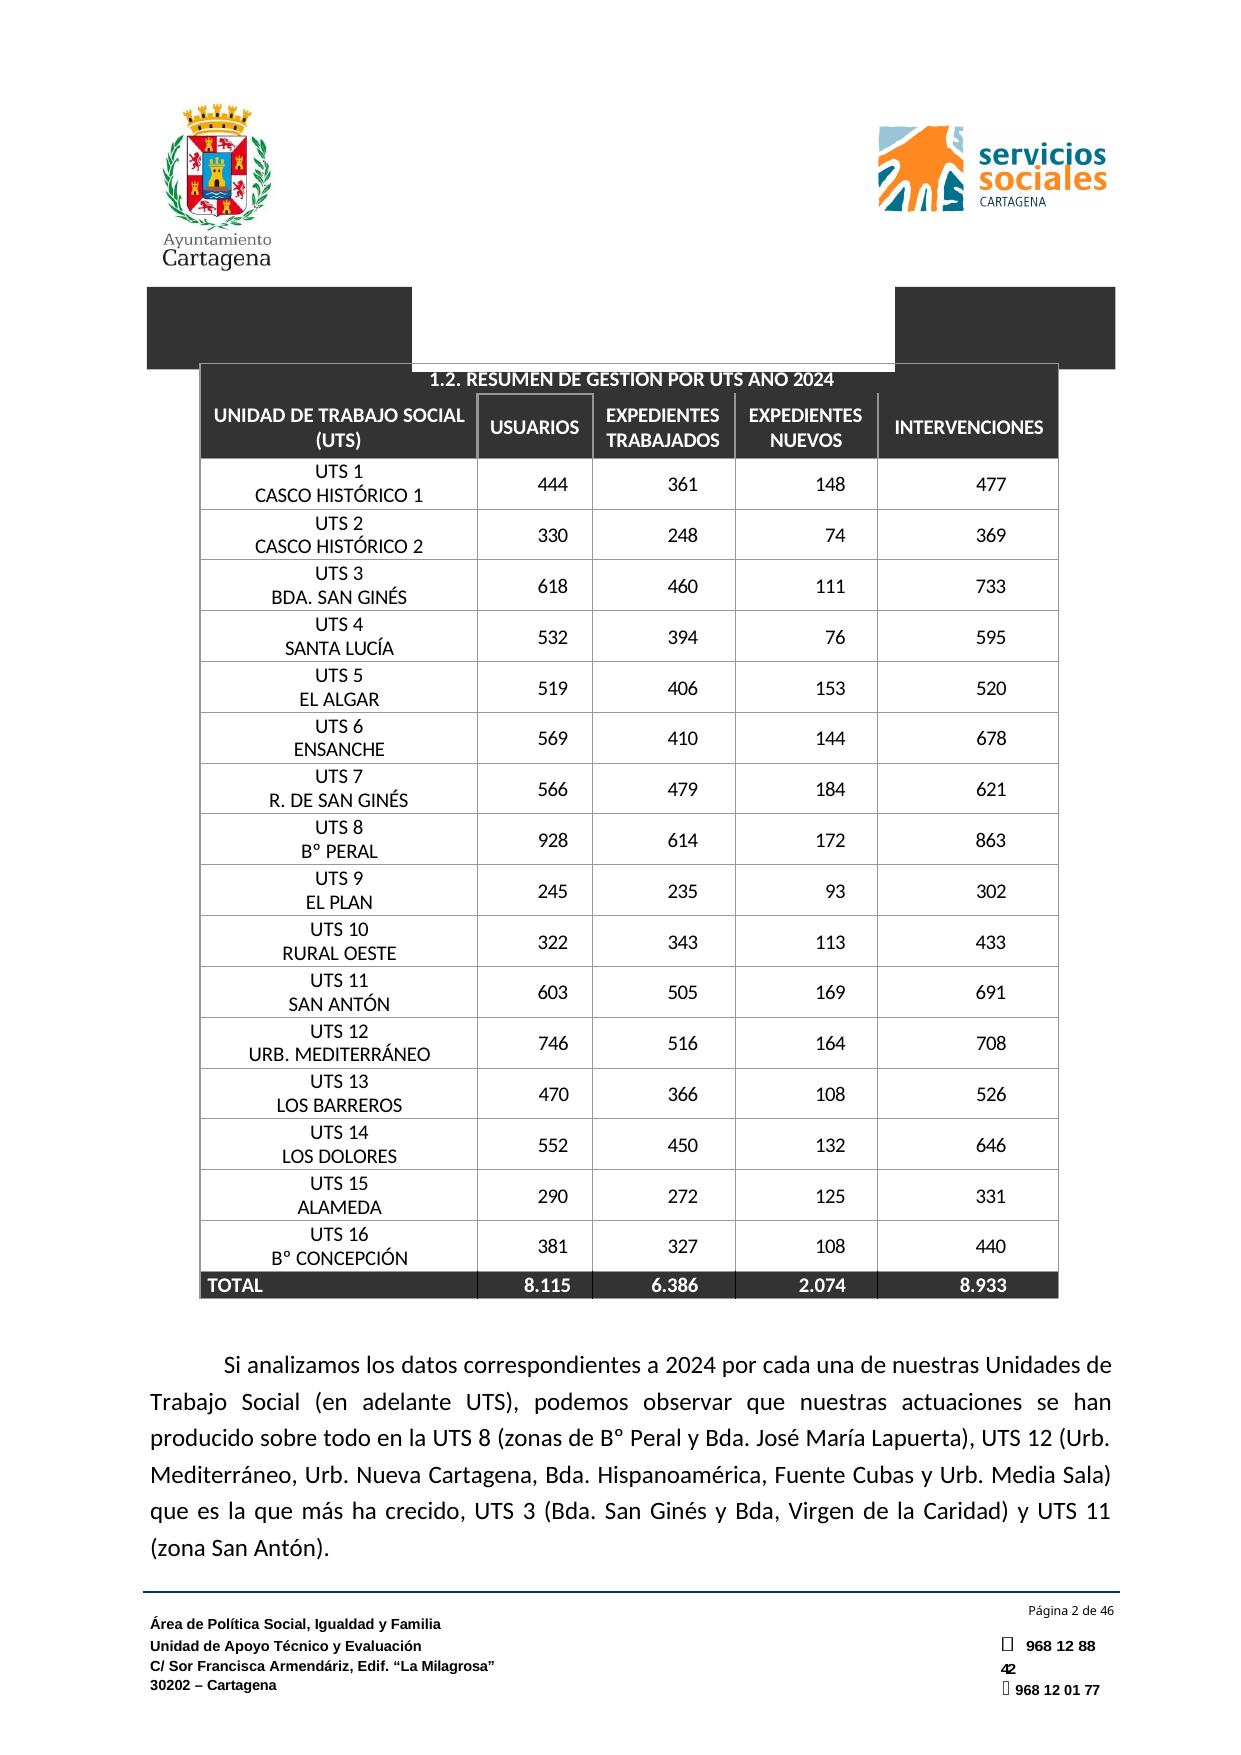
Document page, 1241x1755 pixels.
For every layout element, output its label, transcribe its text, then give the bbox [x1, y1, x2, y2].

table_cell 164 [736, 1018, 877, 1068]
table_cell 2.074 [736, 1272, 877, 1298]
table_cell 520 [878, 662, 1058, 712]
table_cell UTS 5 EL ALGAR [201, 662, 477, 712]
table_cell 460 [593, 560, 735, 610]
table_cell 322 [478, 916, 592, 966]
table_cell 470 [478, 1069, 592, 1118]
table_cell 618 [478, 560, 592, 610]
table_cell 74 [736, 510, 877, 559]
table_cell 477 [878, 459, 1058, 509]
table_cell 272 [593, 1170, 735, 1220]
table_cell 8.933 [878, 1272, 1058, 1298]
table_cell 406 [593, 662, 735, 712]
table_cell 113 [736, 916, 877, 966]
table_cell 603 [478, 967, 592, 1017]
table_cell 381 [478, 1221, 592, 1271]
table_cell 552 [478, 1119, 592, 1169]
table_cell 361 [593, 459, 735, 509]
table_cell 172 [736, 814, 877, 864]
table_cell 646 [878, 1119, 1058, 1169]
table_cell 678 [878, 713, 1058, 763]
table_cell 516 [593, 1018, 735, 1068]
table_cell 153 [736, 662, 877, 712]
table_cell 519 [478, 662, 592, 712]
table_cell 132 [736, 1119, 877, 1169]
table_cell UTS 8 Bº PERAL [201, 814, 477, 864]
table_header 1.2. RESUMEN DE GESTIÓN POR UTS AÑO 2024 [201, 370, 1058, 393]
table_cell 6.386 [593, 1272, 735, 1298]
table_cell 125 [736, 1170, 877, 1220]
table_cell 444 [478, 459, 592, 509]
table_cell UTS 9 EL PLAN [201, 865, 477, 915]
table_cell 595 [878, 611, 1058, 661]
table_cell 108 [736, 1221, 877, 1271]
table_cell UTS 7 R. DE SAN GINÉS [201, 764, 477, 813]
table_cell 369 [878, 510, 1058, 559]
table_cell UTS 10 RURAL OESTE [201, 916, 477, 966]
table_cell UNIDAD DE TRABAJO SOCIAL (UTS) [201, 393, 476, 458]
table_cell UTS 12 URB. MEDITERRÁNEO [201, 1018, 477, 1068]
table_cell EXPEDIENTES NUEVOS [736, 393, 877, 458]
table_cell 248 [593, 510, 735, 559]
table_cell UTS 6 ENSANCHE [201, 713, 477, 763]
table_cell UTS 15 ALAMEDA [201, 1170, 477, 1220]
table_cell 691 [878, 967, 1058, 1017]
table_cell 433 [878, 916, 1058, 966]
table_cell 148 [736, 459, 877, 509]
table_cell UTS 2 CASCO HISTÓRICO 2 [201, 510, 477, 559]
table_cell UTS 4 SANTA LUCÍA [201, 611, 477, 661]
table_cell UTS 11 SAN ANTÓN [201, 967, 477, 1017]
table_cell 327 [593, 1221, 735, 1271]
table_cell UTS 1 CASCO HISTÓRICO 1 [201, 459, 477, 509]
table_cell TOTAL [201, 1272, 477, 1298]
table_cell 235 [593, 865, 735, 915]
table_cell 569 [478, 713, 592, 763]
table_cell 505 [593, 967, 735, 1017]
table_cell 450 [593, 1119, 735, 1169]
table_cell 733 [878, 560, 1058, 610]
table_cell 108 [736, 1069, 877, 1118]
table_cell UTS 16 Bº CONCEPCIÓN [201, 1221, 477, 1271]
table_cell 532 [478, 611, 592, 661]
table_cell 566 [478, 764, 592, 813]
table_cell INTERVENCIONES [879, 393, 1058, 458]
table_cell 863 [878, 814, 1058, 864]
table_cell 614 [593, 814, 735, 864]
text Si analizamos los datos correspondientes a 2024 por cada una de nuestras Unidades de Trabajo Social (en adelante UTS), podemos observar que nuestras actuaciones se han producido sobre todo en la UTS 8 (zonas de Bº Peral y Bda. José María Lapuerta), UTS 12 (Urb. Mediterráneo, Urb. Nueva Cartagena, Bda. Hispanoamérica, Fuente Cubas y Urb. Media Sala) que es la que más ha crecido, UTS 3 (Bda. San Ginés y Bda, Virgen de la Caridad) y UTS 11 (zona San Antón). [150, 1349, 1113, 1563]
table_cell 479 [593, 764, 735, 813]
table_cell 290 [478, 1170, 592, 1220]
table_cell UTS 3 BDA. SAN GINÉS [201, 560, 477, 610]
table_cell UTS 14 LOS DOLORES [201, 1119, 477, 1169]
table_cell 8.115 [478, 1272, 592, 1298]
table_cell 93 [736, 865, 877, 915]
table_cell 366 [593, 1069, 735, 1118]
table_cell 343 [593, 916, 735, 966]
table_cell 76 [736, 611, 877, 661]
table_cell 746 [478, 1018, 592, 1068]
table_cell 184 [736, 764, 877, 813]
table_cell 144 [736, 713, 877, 763]
table_cell UTS 13 LOS BARREROS [201, 1069, 477, 1118]
table_cell 245 [478, 865, 592, 915]
table_cell 330 [478, 510, 592, 559]
table_cell 331 [878, 1170, 1058, 1220]
table_cell 394 [593, 611, 735, 661]
table_cell 708 [878, 1018, 1058, 1068]
table_cell 111 [736, 560, 877, 610]
table_cell EXPEDIENTES TRABAJADOS [594, 393, 734, 458]
table_cell 621 [878, 764, 1058, 813]
table_cell 410 [593, 713, 735, 763]
table_cell 928 [478, 814, 592, 864]
table_cell 526 [878, 1069, 1058, 1118]
table_cell 169 [736, 967, 877, 1017]
table_cell USUARIOS [479, 395, 592, 458]
table_cell 440 [878, 1221, 1058, 1271]
table_cell 302 [878, 865, 1058, 915]
